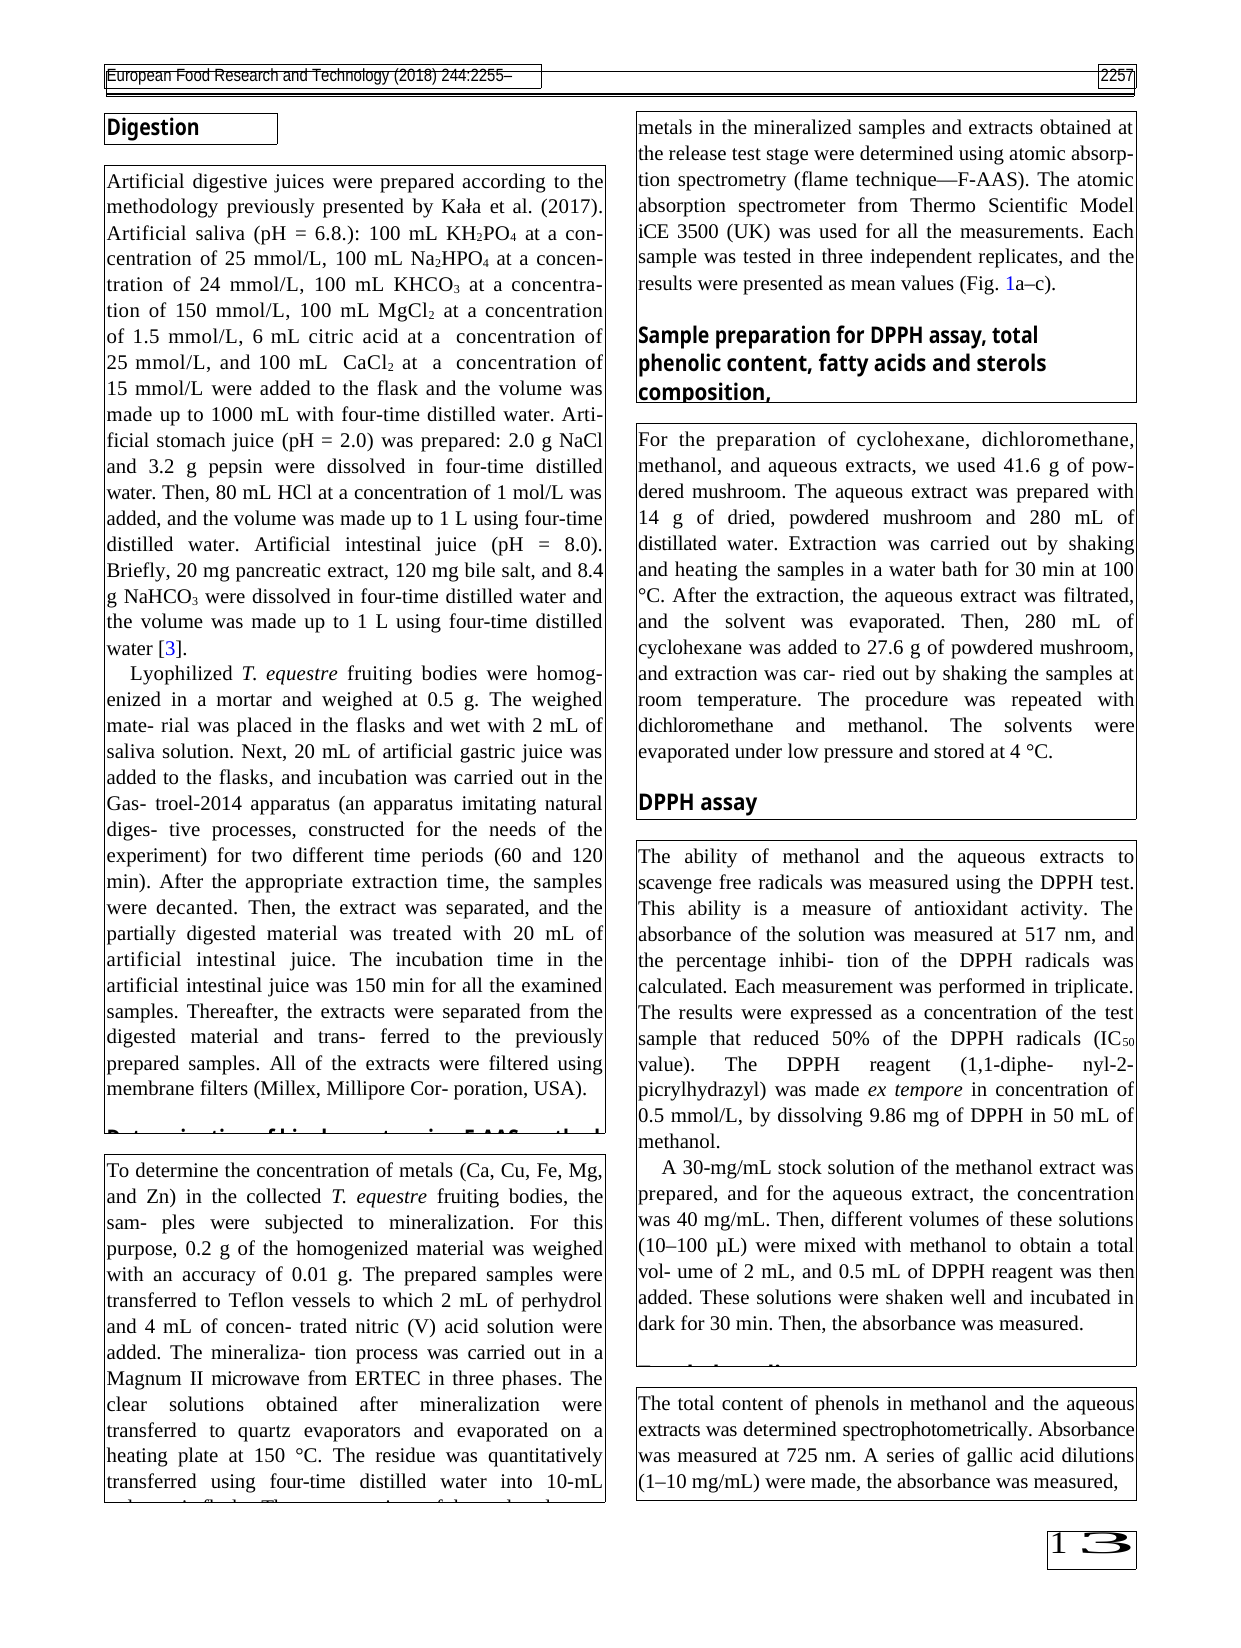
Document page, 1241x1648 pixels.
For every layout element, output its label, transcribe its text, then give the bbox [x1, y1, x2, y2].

text European Food Research and Technology (2018) 244:2255–2264 [106, 65, 541, 71]
text The ability of methanol and the aqueous extracts to scavenge free radicals was measured using the DPPH test. This ability is a measure of antioxidant activity. The absorbance of the solution was measured at 517 nm, and the percentage inhibi- tion of the DPPH radicals was calculated. Each measurement was performed in triplicate. The results were expressed as a concentration of the test sample that reduced 50% of the DPPH radicals (IC50 value). The DPPH reagent (1,1-diphe- nyl-2-picrylhydrazyl) was made ex tempore in concentration of 0.5 mmol/L, by dissolving 9.86 mg of DPPH in 50 mL of methanol. [638, 844, 1134, 1153]
text Digestion process [106, 114, 277, 143]
text 2257 [1100, 65, 1136, 86]
text metals in the mineralized samples and extracts obtained at the release test stage were determined using atomic absorp- tion spectrometry (flame technique—F-AAS). The atomic absorption spectrometer from Thermo Scientific Model iCE 3500 (UK) was used for all the measurements. Each sample was tested in three independent replicates, and the results were presented as mean values (Fig. 1a–c). [638, 115, 1134, 294]
text For the preparation of cyclohexane, dichloromethane, methanol, and aqueous extracts, we used 41.6 g of pow- dered mushroom. The aqueous extract was prepared with 14 g of dried, powdered mushroom and 280 mL of distillated water. Extraction was carried out by shaking and heating the samples in a water bath for 30 min at 100 °C. After the extraction, the aqueous extract was filtrated, and the solvent was evaporated. Then, 280 mL of cyclohexane was added to 27.6 g of powdered mushroom, and extraction was car- ried out by shaking the samples at room temperature. The procedure was repeated with dichloromethane and methanol. The solvents were evaporated under low pressure and stored at 4 °C. [638, 427, 1134, 763]
text The total content of phenols in methanol and the aqueous extracts was determined spectrophotometrically. Absorbance was measured at 725 nm. A series of gallic acid dilutions (1–10 mg/mL) were made, the absorbance was measured, [638, 1391, 1134, 1493]
text Artificial digestive juices were prepared according to the methodology previously presented by Kała et al. (2017). Artificial saliva (pH = 6.8.): 100 mL KH2PO4 at a con- centration of 25 mmol/L, 100 mL Na2HPO4 at a concen- tration of 24 mmol/L, 100 mL KHCO3 at a concentra- tion of 150 mmol/L, 100 mL MgCl2 at a concentration of 1.5 mmol/L, 6 mL citric acid at a concentration of 25 mmol/L, and 100 mL CaCl2 at a concentration of 15 mmol/L were added to the flask and the volume was made up to 1000 mL with four-time distilled water. Arti- ficial stomach juice (pH = 2.0) was prepared: 2.0 g NaCl and 3.2 g pepsin were dissolved in four-time distilled water. Then, 80 mL HCl at a concentration of 1 mol/L was added, and the volume was made up to 1 L using four-time distilled water. Artificial intestinal juice (pH = 8.0). Briefly, 20 mg pancreatic extract, 120 mg bile salt, and 8.4 g NaHCO3 were dissolved in four-time distilled water and the volume was made up to 1 L using four-time distilled water [3]. [106, 168, 603, 659]
text 1 3 [1049, 1532, 1136, 1559]
text DPPH assay [638, 786, 1136, 817]
text European Food Research and Technology (2018) 244:2255–2264 [107, 72, 541, 88]
text Sample preparation for DPPH assay, total phenolic content, fatty acids and sterols composition, [638, 320, 1116, 402]
text Total phenolic content [638, 1358, 1136, 1366]
text Lyophilized T. equestre fruiting bodies were homog- enized in a mortar and weighed at 0.5 g. The weighed mate- rial was placed in the flasks and wet with 2 mL of saliva solution. Next, 20 mL of artificial gastric juice was added to the flasks, and incubation was carried out in the Gas- troel-2014 apparatus (an apparatus imitating natural diges- tive processes, constructed for the needs of the experiment) for two different time periods (60 and 120 min). After the appropriate extraction time, the samples were decanted. Then, the extract was separated, and the partially digested material was treated with 20 mL of artificial intestinal juice. The incubation time in the artificial intestinal juice was 150 min for all the examined samples. Thereafter, the extracts were separated from the digested material and trans- ferred to the previously prepared samples. All of the extracts were filtered using membrane filters (Millex, Millipore Cor- poration, USA). [106, 661, 603, 1100]
text To determine the concentration of metals (Ca, Cu, Fe, Mg, and Zn) in the collected T. equestre fruiting bodies, the sam- ples were subjected to mineralization. For this purpose, 0.2 g of the homogenized material was weighed with an accuracy of 0.01 g. The prepared samples were transferred to Teflon vessels to which 2 mL of perhydrol and 4 mL of concen- trated nitric (V) acid solution were added. The mineraliza- tion process was carried out in a Magnum II microwave from ERTEC in three phases. The clear solutions obtained after mineralization were transferred to quartz evaporators and evaporated on a heating plate at 150 °C. The residue was quantitatively transferred using four-time distilled water into 10-mL volumetric flasks. The concentrations of the analyzed [106, 1158, 603, 1502]
text Determination of bioelements using F‑AAS method [106, 1122, 605, 1133]
text A 30-mg/mL stock solution of the methanol extract was prepared, and for the aqueous extract, the concentration was 40 mg/mL. Then, different volumes of these solutions (10–100 µL) were mixed with methanol to obtain a total vol- ume of 2 mL, and 0.5 mL of DPPH reagent was then added. These solutions were shaken well and incubated in dark for 30 min. Then, the absorbance was measured. [638, 1155, 1134, 1335]
